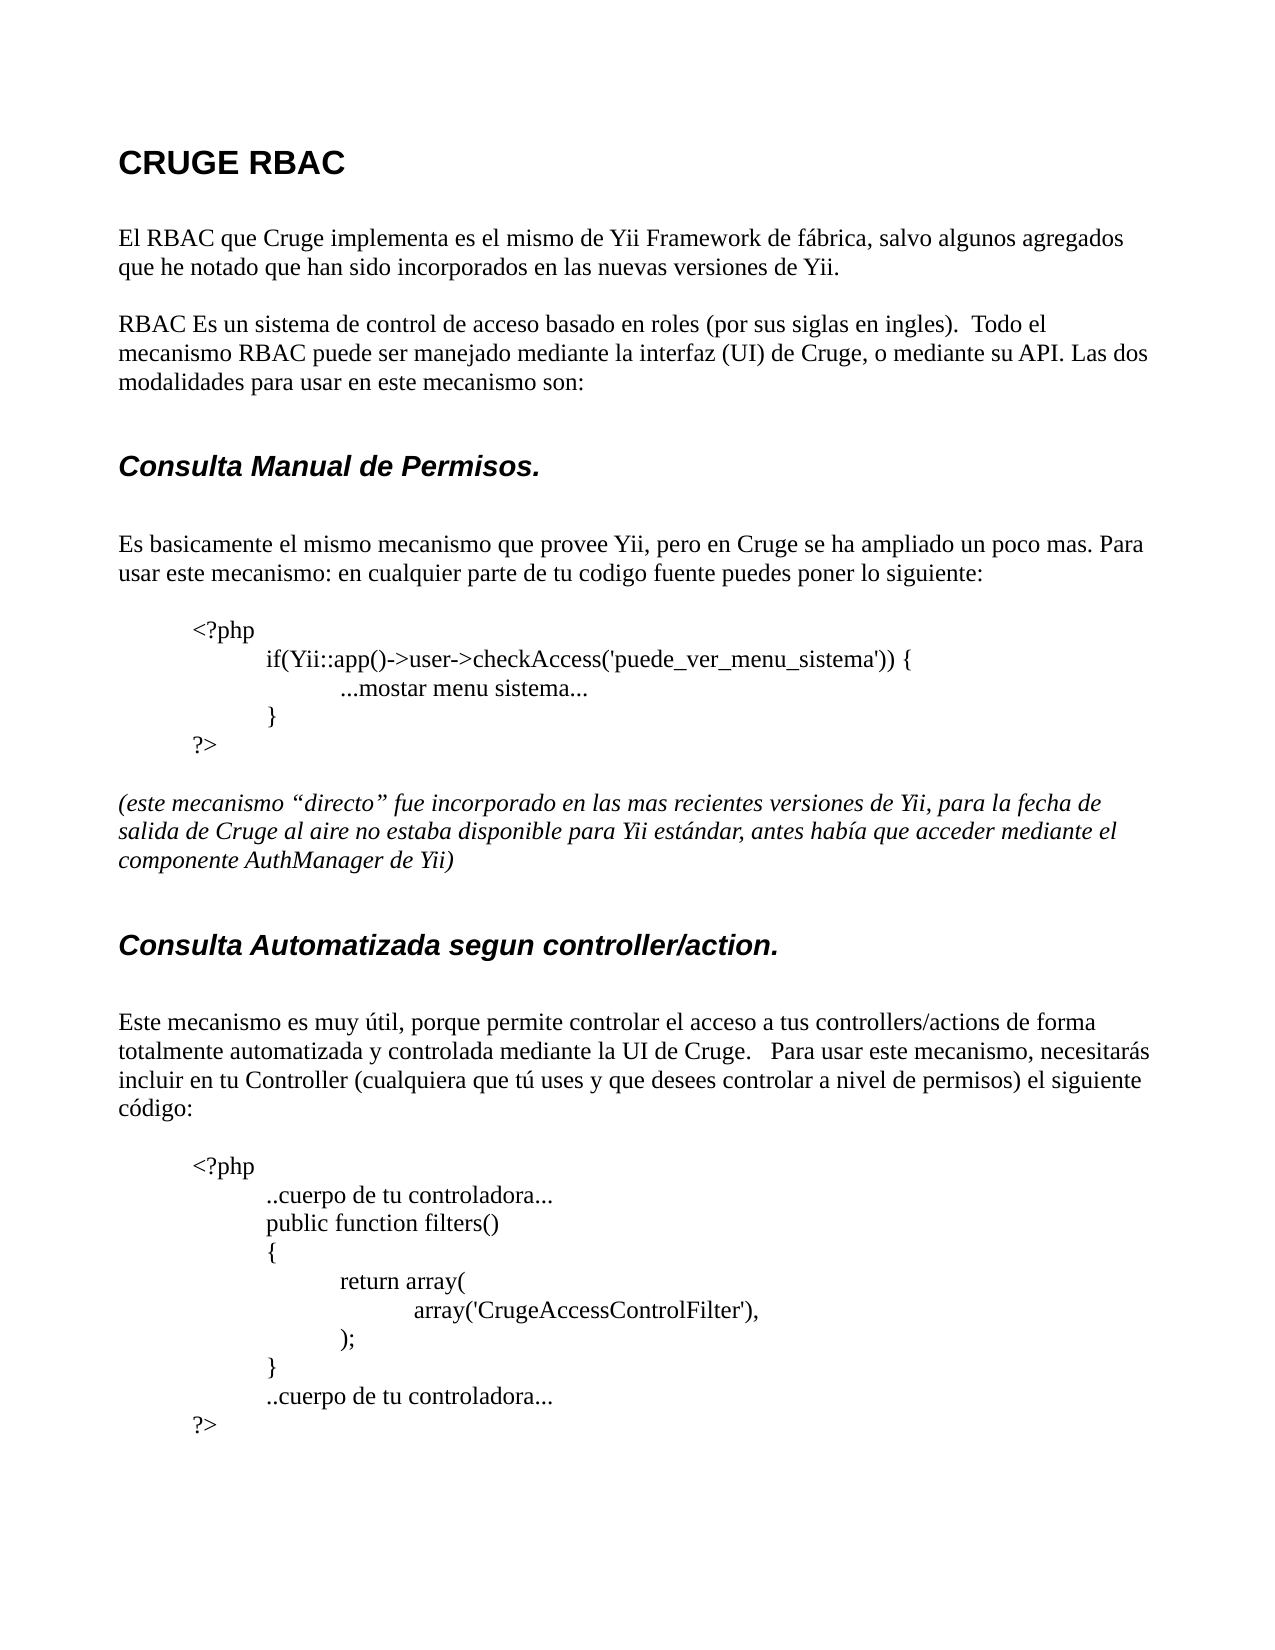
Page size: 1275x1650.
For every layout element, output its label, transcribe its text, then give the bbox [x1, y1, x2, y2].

text ..cuerpo de tu controladora... [118, 1180, 1157, 1208]
text ..cuerpo de tu controladora... [118, 1381, 1157, 1410]
text return array( [118, 1266, 1157, 1295]
text public function filters() [118, 1208, 1157, 1237]
text { [118, 1237, 1157, 1266]
text Este mecanismo es muy útil, porque permite controlar el acceso a tus controllers/actions de forma totalmente automatizada y controlada mediante la UI de Cruge. Para usar este mecanismo, necesitarás incluir en tu Controller (cualquiera que tú uses y que desees controlar a nivel de permisos) el siguiente código: [118, 1007, 1157, 1122]
subtitle Consulta Automatizada segun controller/action. [118, 928, 1157, 995]
text } [118, 1352, 1157, 1381]
text ...mostar menu sistema... [118, 673, 1157, 701]
text if(Yii::app()->user->checkAccess('puede_ver_menu_sistema')) { [118, 644, 1157, 673]
text ?> [118, 1410, 1157, 1438]
text array('CrugeAccessControlFilter'), [118, 1295, 1157, 1323]
text El RBAC que Cruge implementa es el mismo de Yii Framework de fábrica, salvo algunos agregados que he notado que han sido incorporados en las nuevas versiones de Yii. RBAC Es un sistema de control de acceso basado en roles (por sus siglas en ingles). Todo el mecanismo RBAC puede ser manejado mediante la interfaz (UI) de Cruge, o mediante su API. Las dos modalidades para usar en este mecanismo son: [118, 223, 1157, 396]
text ?> [118, 730, 1157, 759]
text ); [118, 1323, 1157, 1352]
text (este mecanismo “directo” fue incorporado en las mas recientes versiones de Yii, para la fecha de salida de Cruge al aire no estaba disponible para Yii estándar, antes había que acceder mediante el componente AuthManager de Yii) [118, 788, 1157, 874]
text <?php [118, 1151, 1157, 1180]
text <?php [118, 615, 1157, 644]
subtitle CRUGE RBAC [118, 143, 1157, 182]
subtitle Consulta Manual de Permisos. [118, 449, 1157, 516]
text Es basicamente el mismo mecanismo que provee Yii, pero en Cruge se ha ampliado un poco mas. Para usar este mecanismo: en cualquier parte de tu codigo fuente puedes poner lo siguiente: [118, 529, 1157, 586]
text } [118, 701, 1157, 730]
